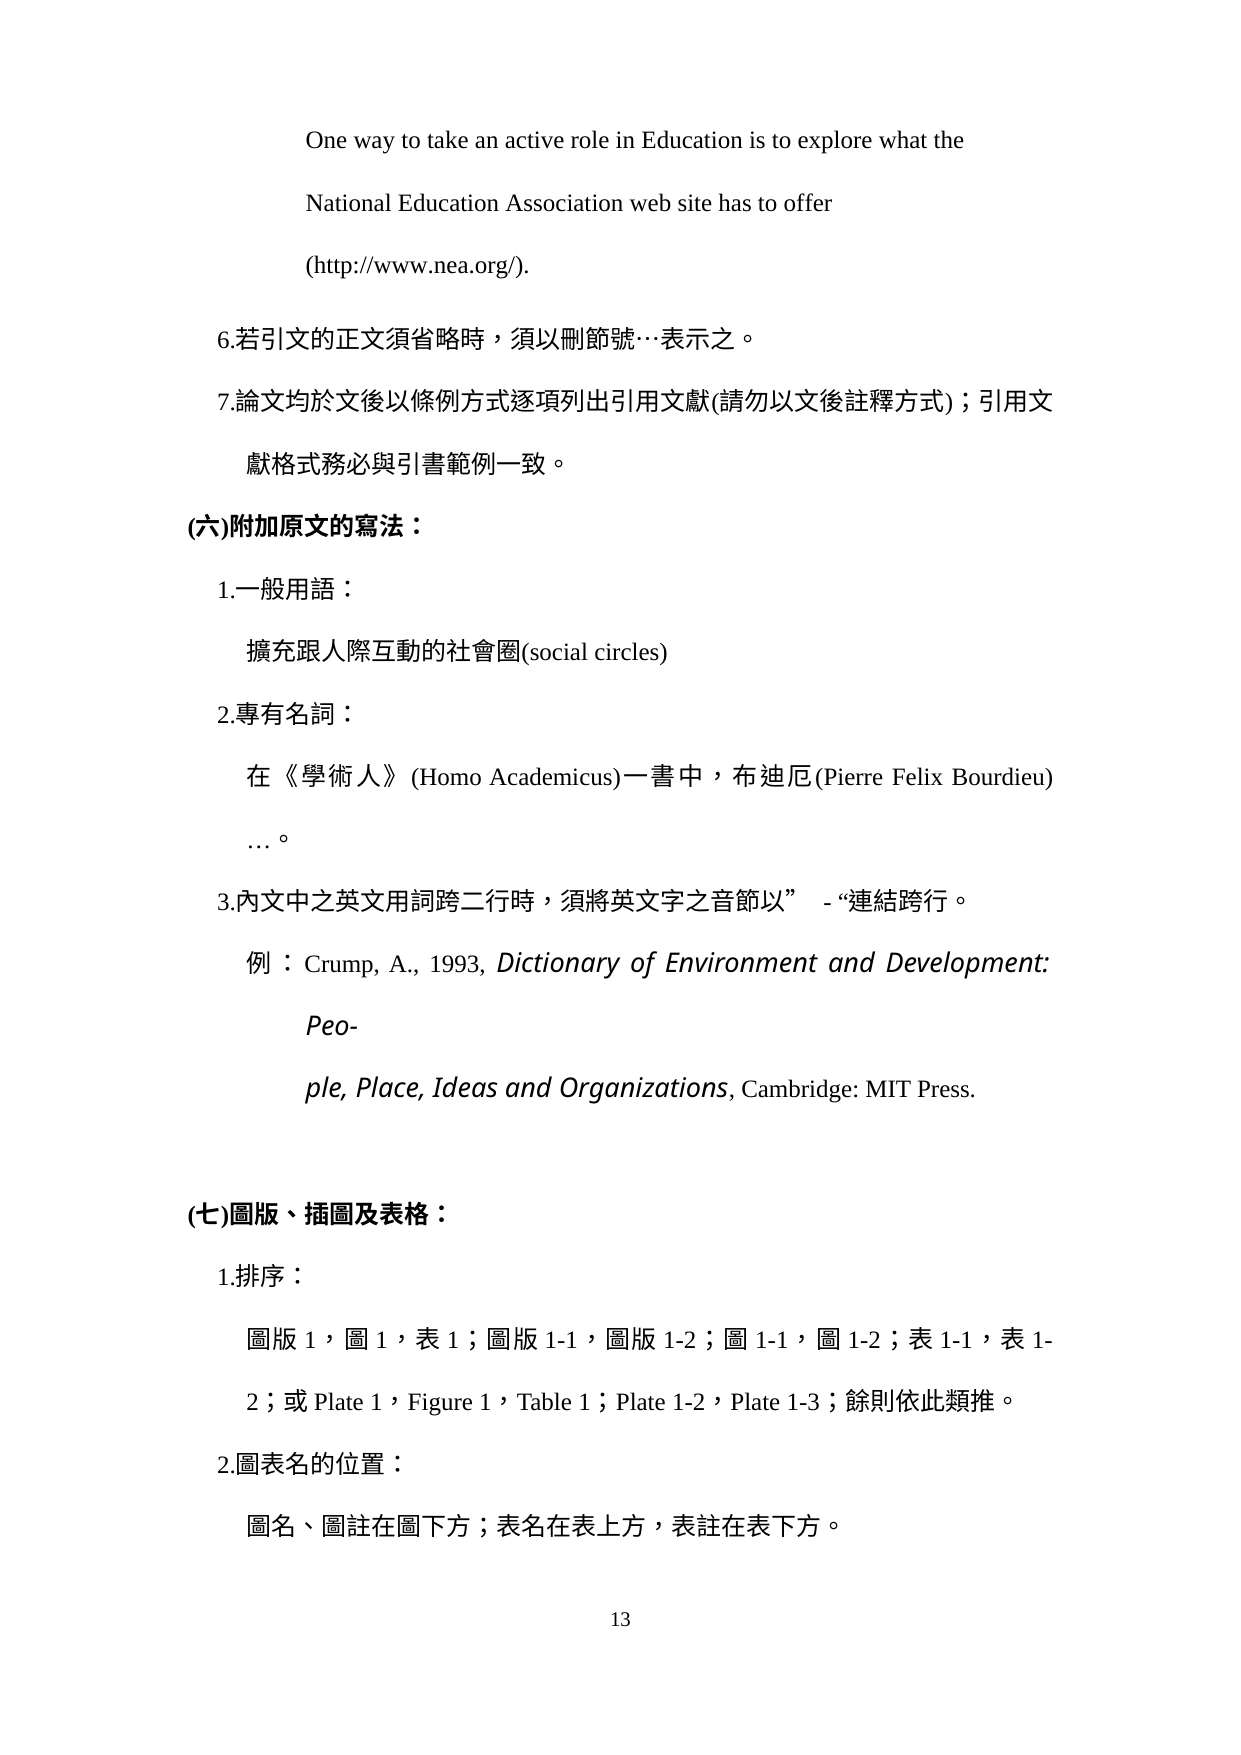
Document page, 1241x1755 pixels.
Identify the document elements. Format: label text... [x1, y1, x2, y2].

text 2.圖表名的位置： [217, 1421, 1053, 1483]
text 圖版1，圖1，表1；圖版1-1，圖版1-2；圖1-1，圖1-2；表1-1，表1-2；或Plate 1，Figure 1，Table 1；Plate 1-2，Plate 1-3；餘則依此類推。 [246, 1296, 1053, 1421]
text One way to take an active role in Education is to explore what the National Education Association web site has to offer (http://www.nea.org/). [305, 98, 1041, 285]
text 在《學術人》(Homo Academicus)一書中，布迪厄(Pierre Felix Bourdieu)…。 [246, 733, 1053, 858]
text 1.排序： [217, 1233, 1053, 1296]
text (七)圖版、插圖及表格： [187, 1171, 1053, 1233]
text 例：Crump, A., 1993, Dictionary of Environment and Development: Peo- [246, 921, 1053, 1046]
text 2.專有名詞： [217, 671, 1053, 733]
text 擴充跟人際互動的社會圈(social circles) [246, 608, 1053, 671]
text 圖名、圖註在圖下方；表名在表上方，表註在表下方。 [246, 1483, 1053, 1546]
text (六)附加原文的寫法： [187, 483, 1053, 546]
text ple, Place, Ideas and Organizations, Cambridge: MIT Press. [305, 1046, 1053, 1108]
text 3.內文中之英文用詞跨二行時，須將英文字之音節以” - “連結跨行。 [217, 858, 1053, 921]
text 1.一般用語： [217, 546, 1053, 608]
text 7.論文均於文後以條例方式逐項列出引用文獻(請勿以文後註釋方式)；引用文獻格式務必與引書範例一致。 [217, 358, 1053, 483]
text 6.若引文的正文須省略時，須以刪節號…表示之。 [217, 296, 1053, 358]
